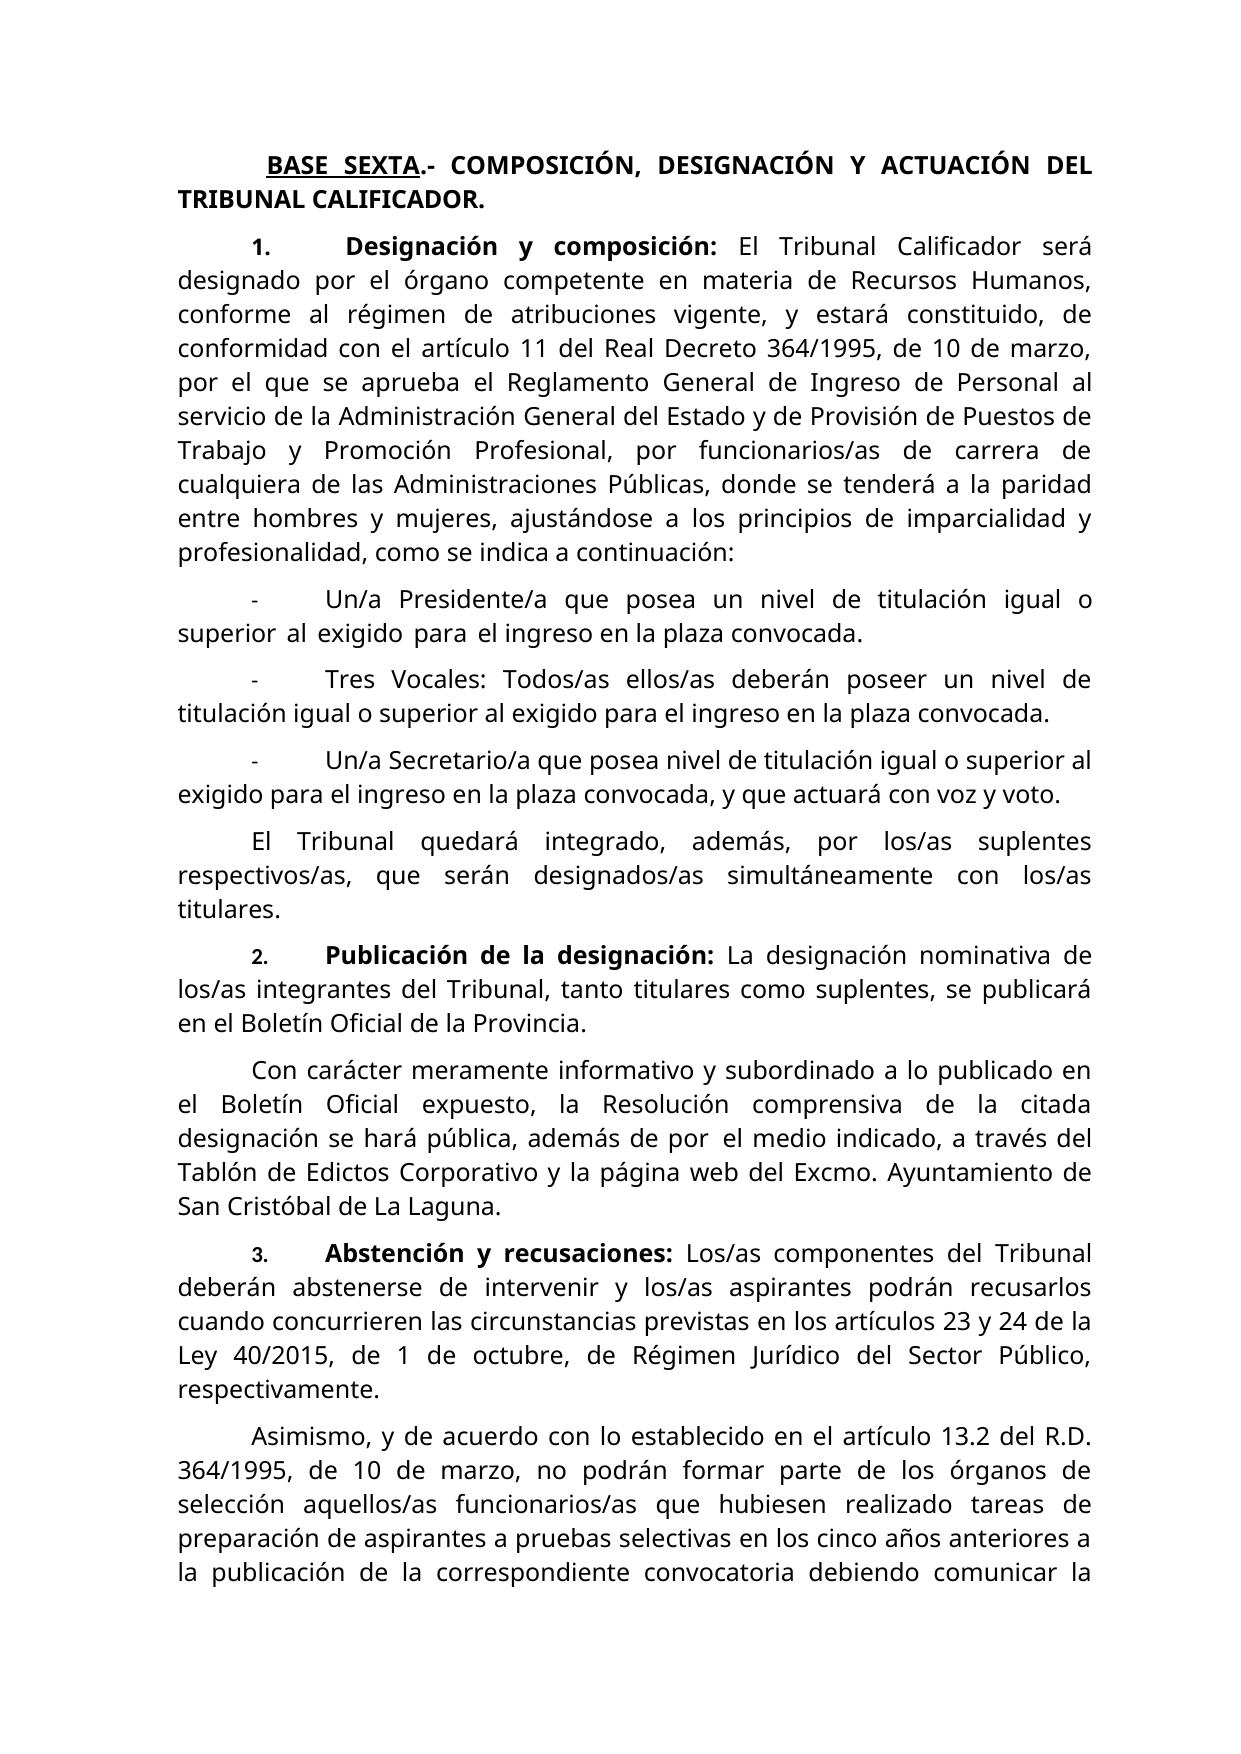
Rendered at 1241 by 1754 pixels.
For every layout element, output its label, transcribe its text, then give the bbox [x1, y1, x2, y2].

text Asimismo, y de acuerdo con lo establecido en el artículo 13.2 del R.D. 364/1995, de 10 de marzo, no podrán formar parte de los órganos de selección aquellos/as funcionarios/as que hubiesen realizado tareas de preparación de aspirantes a pruebas selectivas en los cinco años anteriores a la publicación de la correspondiente convocatoria debiendo comunicar la [177, 1418, 1093, 1588]
text Con carácter meramente informativo y subordinado a lo publicado en el Boletín Oficial expuesto, la Resolución comprensiva de la citada designación se hará pública, además de por el medio indicado, a través del Tablón de Edictos Corporativo y la página web del Excmo. Ayuntamiento de San Cristóbal de La Laguna. [177, 1053, 1093, 1223]
list Designación y composición: El Tribunal Calificador será designado por el órgano competente en materia de Recursos Humanos, conforme al régimen de atribuciones vigente, y estará constituido, de conformidad con el artículo 11 del Real Decreto 364/1995, de 10 de marzo, por el que se aprueba el Reglamento General de Ingreso de Personal al servicio de la Administración General del Estado y de Provisión de Puestos de Trabajo y Promoción Profesional, por funcionarios/as de carrera de cualquiera de las Administraciones Públicas, donde se tenderá a la paridad entre hombres y mujeres, ajustándose a los principios de imparcialidad y profesionalidad, como se indica a continuación: [177, 228, 1093, 569]
list Abstención y recusaciones: Los/as componentes del Tribunal deberán abstenerse de intervenir y los/as aspirantes podrán recusarlos cuando concurrieren las circunstancias previstas en los artículos 23 y 24 de la Ley 40/2015, de 1 de octubre, de Régimen Jurídico del Sector Público, respectivamente. [177, 1235, 1093, 1406]
text El Tribunal quedará integrado, además, por los/as suplentes respectivos/as, que serán designados/as simultáneamente con los/as titulares. [177, 823, 1093, 925]
list Un/a Secretario/a que posea nivel de titulación igual o superior al exigido para el ingreso en la plaza convocada, y que actuará con voz y voto. [177, 743, 1093, 811]
text BASE SEXTA.- COMPOSICIÓN, DESIGNACIÓN Y ACTUACIÓN DEL TRIBUNAL CALIFICADOR. [177, 148, 1093, 216]
list Tres Vocales: Todos/as ellos/as deberán poseer un nivel de titulación igual o superior al exigido para el ingreso en la plaza convocada. [177, 662, 1093, 730]
list Publicación de la designación: La designación nominativa de los/as integrantes del Tribunal, tanto titulares como suplentes, se publicará en el Boletín Oficial de la Provincia. [177, 938, 1093, 1040]
list Un/a Presidente/a que posea un nivel de titulación igual o superior al exigido para el ingreso en la plaza convocada. [177, 581, 1093, 649]
